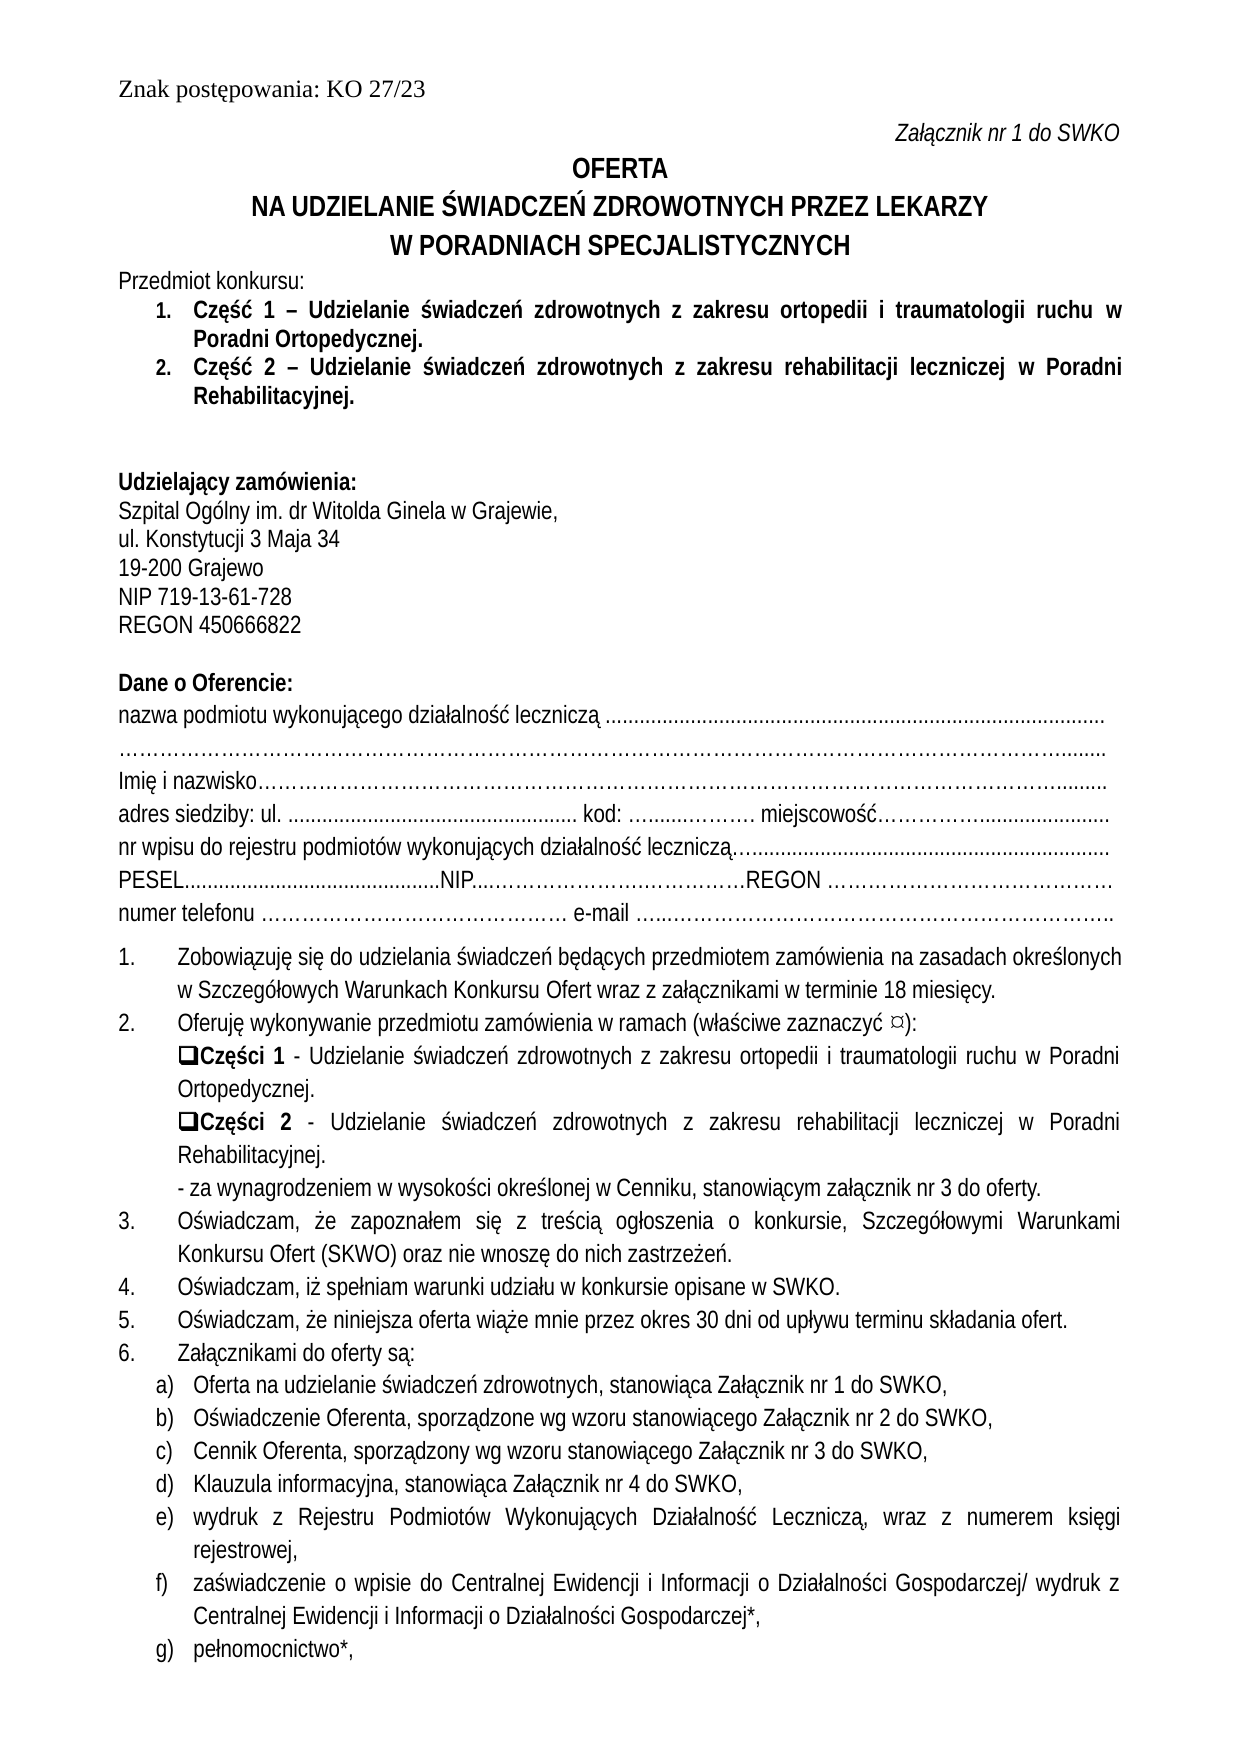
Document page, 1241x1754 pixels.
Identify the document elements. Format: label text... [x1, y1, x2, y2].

list Oświadczenie Oferenta, sporządzone wg wzoru stanowiącego Załącznik nr 2 do SWKO, [156, 1403, 1122, 1432]
text Części 1 - Udzielanie świadczeń zdrowotnych z zakresu ortopedii i traumatologii ruchu w Poradni Ortopedycznej. [177, 1041, 1122, 1103]
text 4. Oświadczam, iż spełniam warunki udziału w konkursie opisane w SWKO. [118, 1272, 1122, 1300]
list Cennik Oferenta, sporządzony wg wzoru stanowiącego Załącznik nr 3 do SWKO, [156, 1436, 1122, 1465]
text W PORADNIACH SPECJALISTYCZNYCH [118, 228, 1122, 261]
list Oferta na udzielanie świadczeń zdrowotnych, stanowiąca Załącznik nr 1 do SWKO, [156, 1370, 1122, 1399]
text 1. Zobowiązuję się do udzielania świadczeń będących przedmiotem zamówienia na zasadach określonych w Szczegółowych Warunkach Konkursu Ofert wraz z załącznikami w terminie 18 miesięcy. [118, 942, 1122, 1003]
list Klauzula informacyjna, stanowiąca Załącznik nr 4 do SWKO, [156, 1469, 1122, 1498]
text ul. Konstytucji 3 Maja 34 [118, 524, 1122, 553]
text - za wynagrodzeniem w wysokości określonej w Cenniku, stanowiącym załącznik nr 3 do oferty. [118, 1173, 1122, 1202]
subtitle Przedmiot konkursu: [118, 266, 1122, 295]
text Załącznik nr 1 do SWKO [118, 118, 1122, 147]
text 2. Oferuję wykonywanie przedmiotu zamówienia w ramach (właściwe zaznaczyć ): [118, 1008, 1122, 1037]
list Część 2 – Udzielanie świadczeń zdrowotnych z zakresu rehabilitacji leczniczej w Poradni Rehabilitacyjnej. [156, 352, 1122, 409]
text REGON 450666822 [118, 610, 1122, 639]
text …………………………………………………………………………………………………………………………........ [118, 733, 1122, 762]
text Imię i nazwisko………………………………………………………………………………………………………......... [118, 766, 1122, 795]
text adres siedziby: ul. ................................................... kod: ….......………. miejscowość……………....................... [118, 799, 1122, 828]
text OFERTA [118, 151, 1122, 184]
list Część 1 – Udzielanie świadczeń zdrowotnych z zakresu ortopedii i traumatologii ruchu w Poradni Ortopedycznej. [156, 295, 1122, 352]
text nazwa podmiotu wykonującego działalność leczniczą ........................................................................................ [118, 701, 1122, 729]
text 6. Załącznikami do oferty są: [118, 1337, 1122, 1366]
text NA UDZIELANIE ŚWIADCZEŃ ZDROWOTNYCH PRZEZ LEKARZY [118, 189, 1122, 223]
text PESEL.............................................NIP....………………….……………REGON …………………………………… [118, 865, 1122, 894]
list pełnomocnictwo*, [156, 1634, 1122, 1662]
text nr wpisu do rejestru podmiotów wykonujących działalność leczniczą…............................................................... [118, 832, 1122, 861]
text numer telefonu ……………………………………… e-mail …...……………………………………………………….. [118, 898, 1122, 927]
text NIP 719-13-61-728 [118, 582, 1122, 610]
text 3. Oświadczam, że zapoznałem się z treścią ogłoszenia o konkursie, Szczegółowymi Warunkami Konkursu Ofert (SKWO) oraz nie wnoszę do nich zastrzeżeń. [118, 1206, 1122, 1267]
text Części 2 - Udzielanie świadczeń zdrowotnych z zakresu rehabilitacji leczniczej w Poradni Rehabilitacyjnej. [177, 1107, 1122, 1169]
text 19-200 Grajewo [118, 553, 1122, 582]
text 5. Oświadczam, że niniejsza oferta wiąże mnie przez okres 30 dni od upływu terminu składania ofert. [118, 1304, 1122, 1333]
list zaświadczenie o wpisie do Centralnej Ewidencji i Informacji o Działalności Gospodarczej/ wydruk z Centralnej Ewidencji i Informacji o Działalności Gospodarczej*, [156, 1568, 1122, 1629]
list wydruk z Rejestru Podmiotów Wykonujących Działalność Leczniczą, wraz z numerem księgi rejestrowej, [156, 1502, 1122, 1564]
text Udzielający zamówienia: [118, 467, 1122, 496]
text Dane o Oferencie: [118, 668, 1122, 696]
text Szpital Ogólny im. dr Witolda Ginela w Grajewie, [118, 496, 1122, 524]
